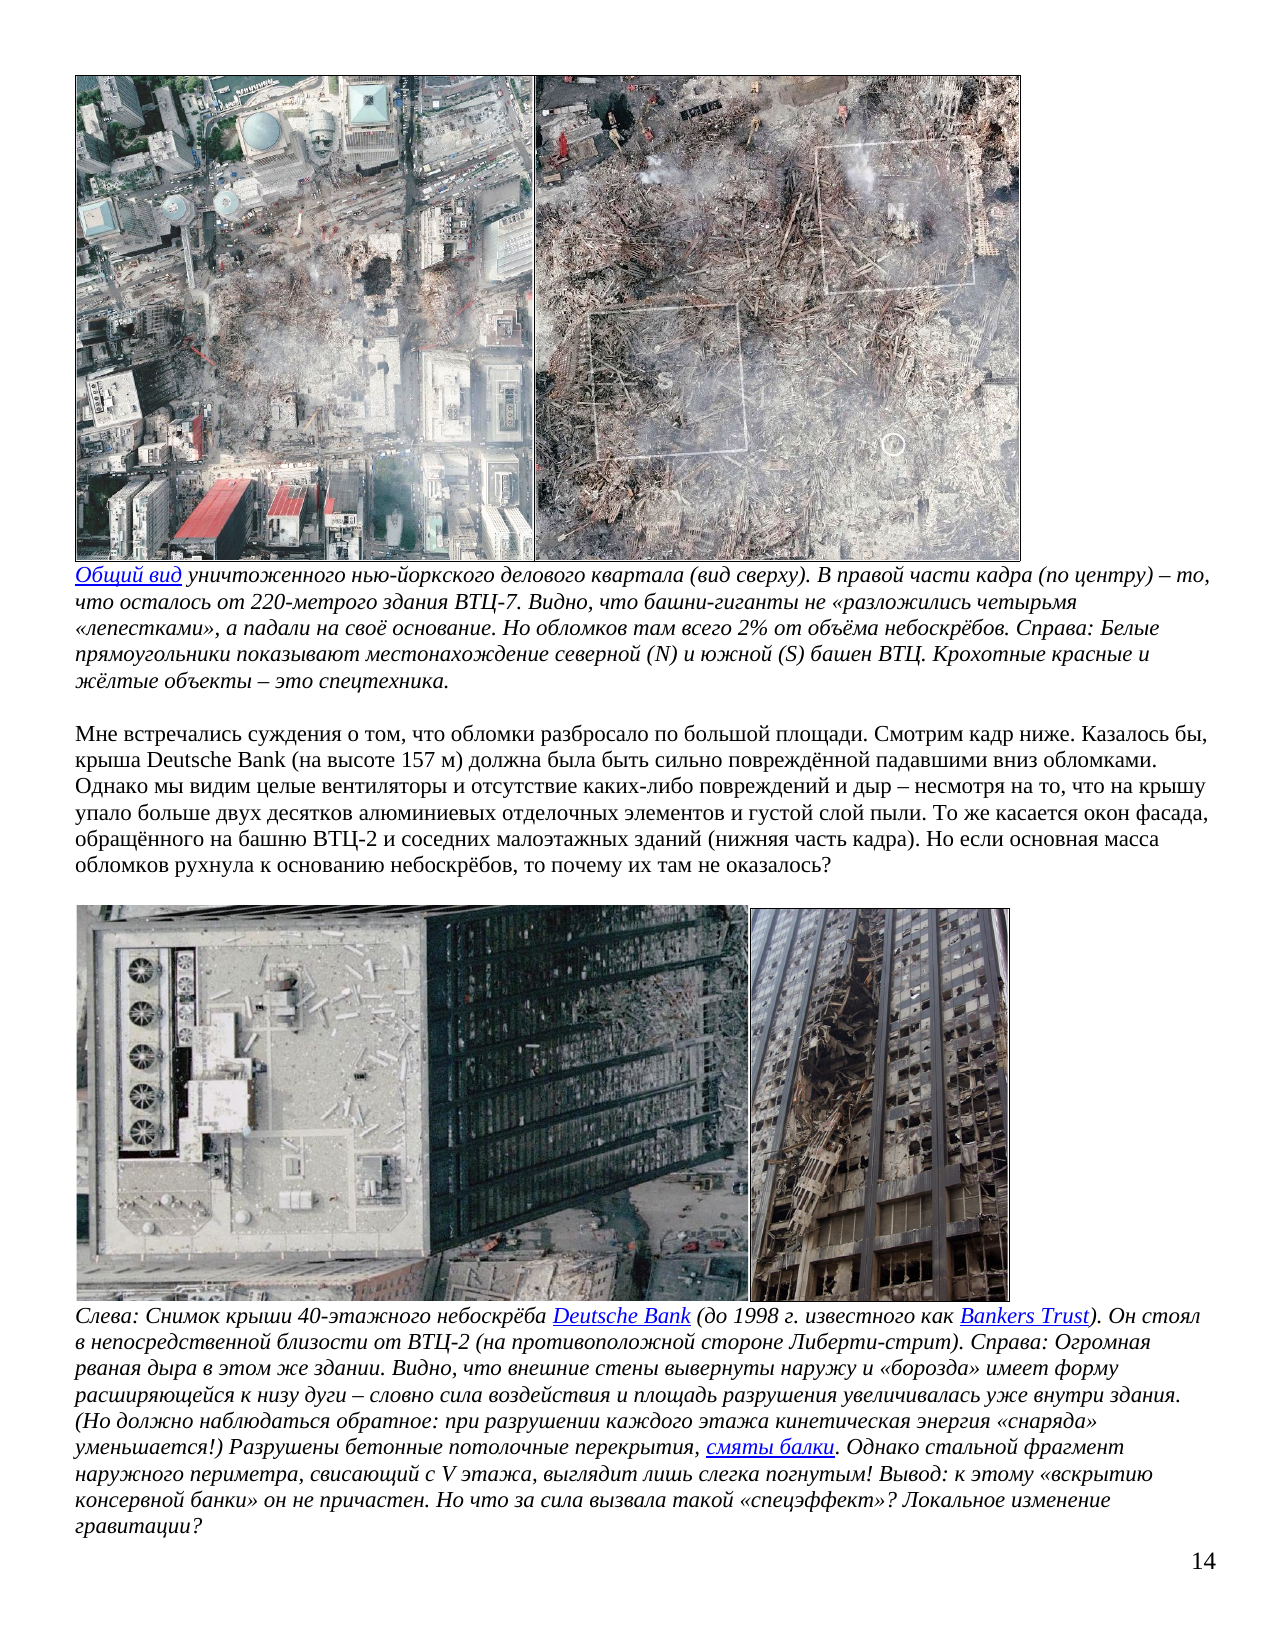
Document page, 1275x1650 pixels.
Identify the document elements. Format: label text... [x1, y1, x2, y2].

text Слева: Снимок крыши 40-этажного небоскрёба Deutsche Bank (до 1998 г. известного как Bankers Trust). Он стоял в непосредственной близости от ВТЦ-2 (на противоположной стороне Либерти-стрит). Справа: Огромная рваная дыра в этом же здании. Видно, что внешние стены вывернуты наружу и «борозда» имеет форму расширяющейся к низу дуги – словно сила воздействия и площадь разрушения увеличивалась уже внутри здания. (Но должно наблюдаться обратное: при разрушении каждого этажа кинетическая энергия «снаряда» уменьшается!) Разрушены бетонные потолочные перекрытия, смяты балки. Однако стальной фрагмент наружного периметра, свисающий с V этажа, выглядит лишь слегка погнутым! Вывод: к этому «вскрытию консервной банки» он не причастен. Но что за сила вызвала такой «спецэффект»? Локальное изменение гравитации? [75, 1302, 1216, 1539]
picture [751, 909, 1008, 1301]
picture [76, 76, 533, 560]
text Общий вид уничтоженного нью-йоркского делового квартала (вид сверху). В правой части кадра (по центру) – то, что осталось от 220-метрого здания ВТЦ-7. Видно, что башни-гиганты не «разложились четырьмя «лепестками», а падали на своё основание. Но обломков там всего 2% от объёма небоскрёбов. Справа: Белые прямоугольники показывают местонахождение северной (N) и южной (S) башен ВТЦ. Крохотные красные и жёлтые объекты – это спецтехника. [75, 561, 1216, 693]
picture [535, 76, 1019, 560]
picture [76, 905, 749, 1301]
text Мне встречались суждения о том, что обломки разбросало по большой площади. Смотрим кадр ниже. Казалось бы, крыша Deutsche Bank (на высоте 157 м) должна была быть сильно повреждённой падавшими вниз обломками. Однако мы видим целые вентиляторы и отсутствие каких-либо повреждений и дыр – несмотря на то, что на крышу упало больше двух десятков алюминиевых отделочных элементов и густой слой пыли. То же касается окон фасада, обращённого на башню ВТЦ-2 и соседних малоэтажных зданий (нижняя часть кадра). Но если основная масса обломков рухнула к основанию небоскрёбов, то почему их там не оказалось? [75, 719, 1216, 878]
